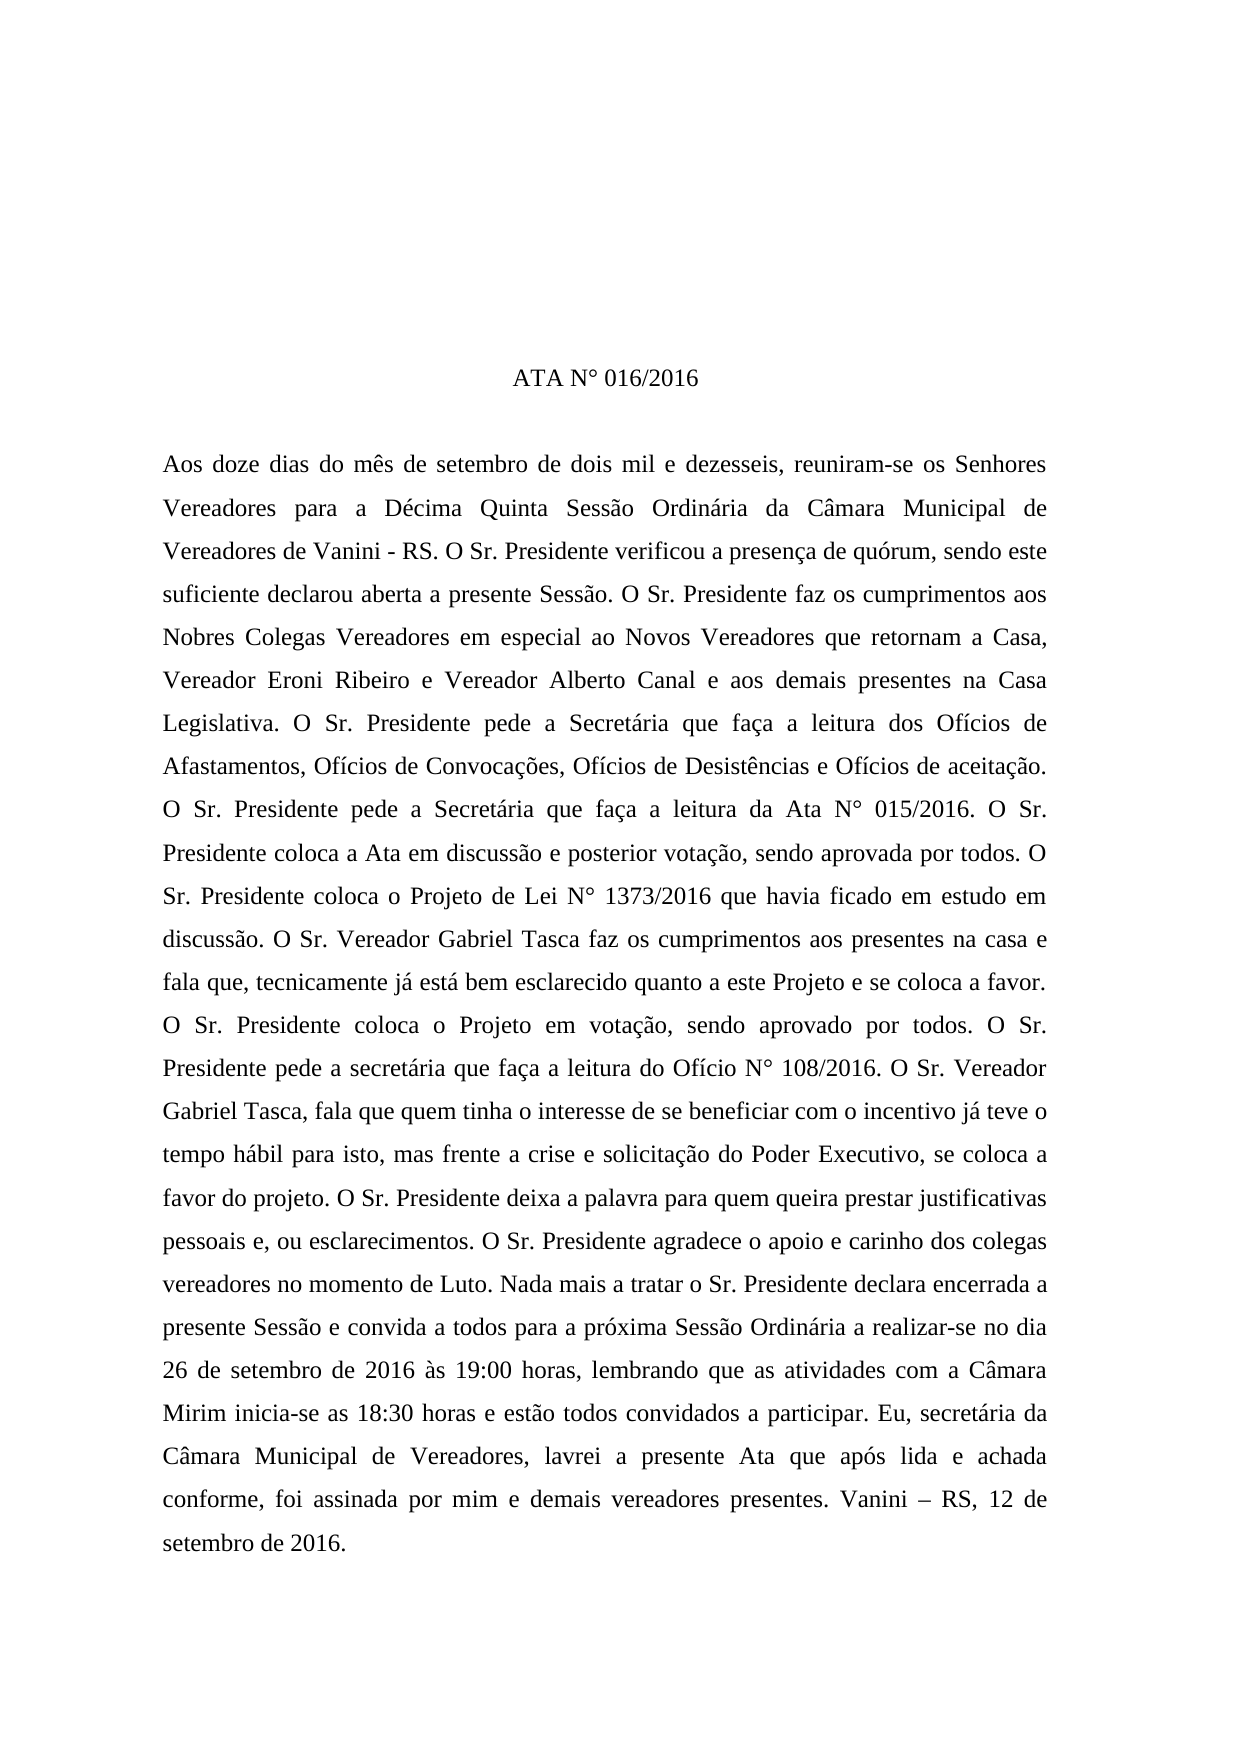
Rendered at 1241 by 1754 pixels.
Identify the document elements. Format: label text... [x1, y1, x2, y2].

text ATA N° 016/2016 [162, 363, 1048, 392]
text Aos doze dias do mês de setembro de dois mil e dezesseis, reuniram-se os Senhores Vereadores para a Décima Quinta Sessão Ordinária da Câmara Municipal de Vereadores de Vanini - RS. O Sr. Presidente verificou a presença de quórum, sendo este suficiente declarou aberta a presente Sessão. O Sr. Presidente faz os cumprimentos aos Nobres Colegas Vereadores em especial ao Novos Vereadores que retornam a Casa, Vereador Eroni Ribeiro e Vereador Alberto Canal e aos demais presentes na Casa Legislativa. O Sr. Presidente pede a Secretária que faça a leitura dos Ofícios de Afastamentos, Ofícios de Convocações, Ofícios de Desistências e Ofícios de aceitação. O Sr. Presidente pede a Secretária que faça a leitura da Ata N° 015/2016. O Sr. Presidente coloca a Ata em discussão e posterior votação, sendo aprovada por todos. O Sr. Presidente coloca o Projeto de Lei N° 1373/2016 que havia ficado em estudo em discussão. O Sr. Vereador Gabriel Tasca faz os cumprimentos aos presentes na casa e fala que, tecnicamente já está bem esclarecido quanto a este Projeto e se coloca a favor. O Sr. Presidente coloca o Projeto em votação, sendo aprovado por todos. O Sr. Presidente pede a secretária que faça a leitura do Ofício N° 108/2016. O Sr. Vereador Gabriel Tasca, fala que quem tinha o interesse de se beneficiar com o incentivo já teve o tempo hábil para isto, mas frente a crise e solicitação do Poder Executivo, se coloca a favor do projeto. O Sr. Presidente deixa a palavra para quem queira prestar justificativas pessoais e, ou esclarecimentos. O Sr. Presidente agradece o apoio e carinho dos colegas vereadores no momento de Luto. Nada mais a tratar o Sr. Presidente declara encerrada a presente Sessão e convida a todos para a próxima Sessão Ordinária a realizar-se no dia 26 de setembro de 2016 às 19:00 horas, lembrando que as atividades com a Câmara Mirim inicia-se as 18:30 horas e estão todos convidados a participar. Eu, secretária da Câmara Municipal de Vereadores, lavrei a presente Ata que após lida e achada conforme, foi assinada por mim e demais vereadores presentes. Vanini – RS, 12 de setembro de 2016. [162, 449, 1048, 1556]
